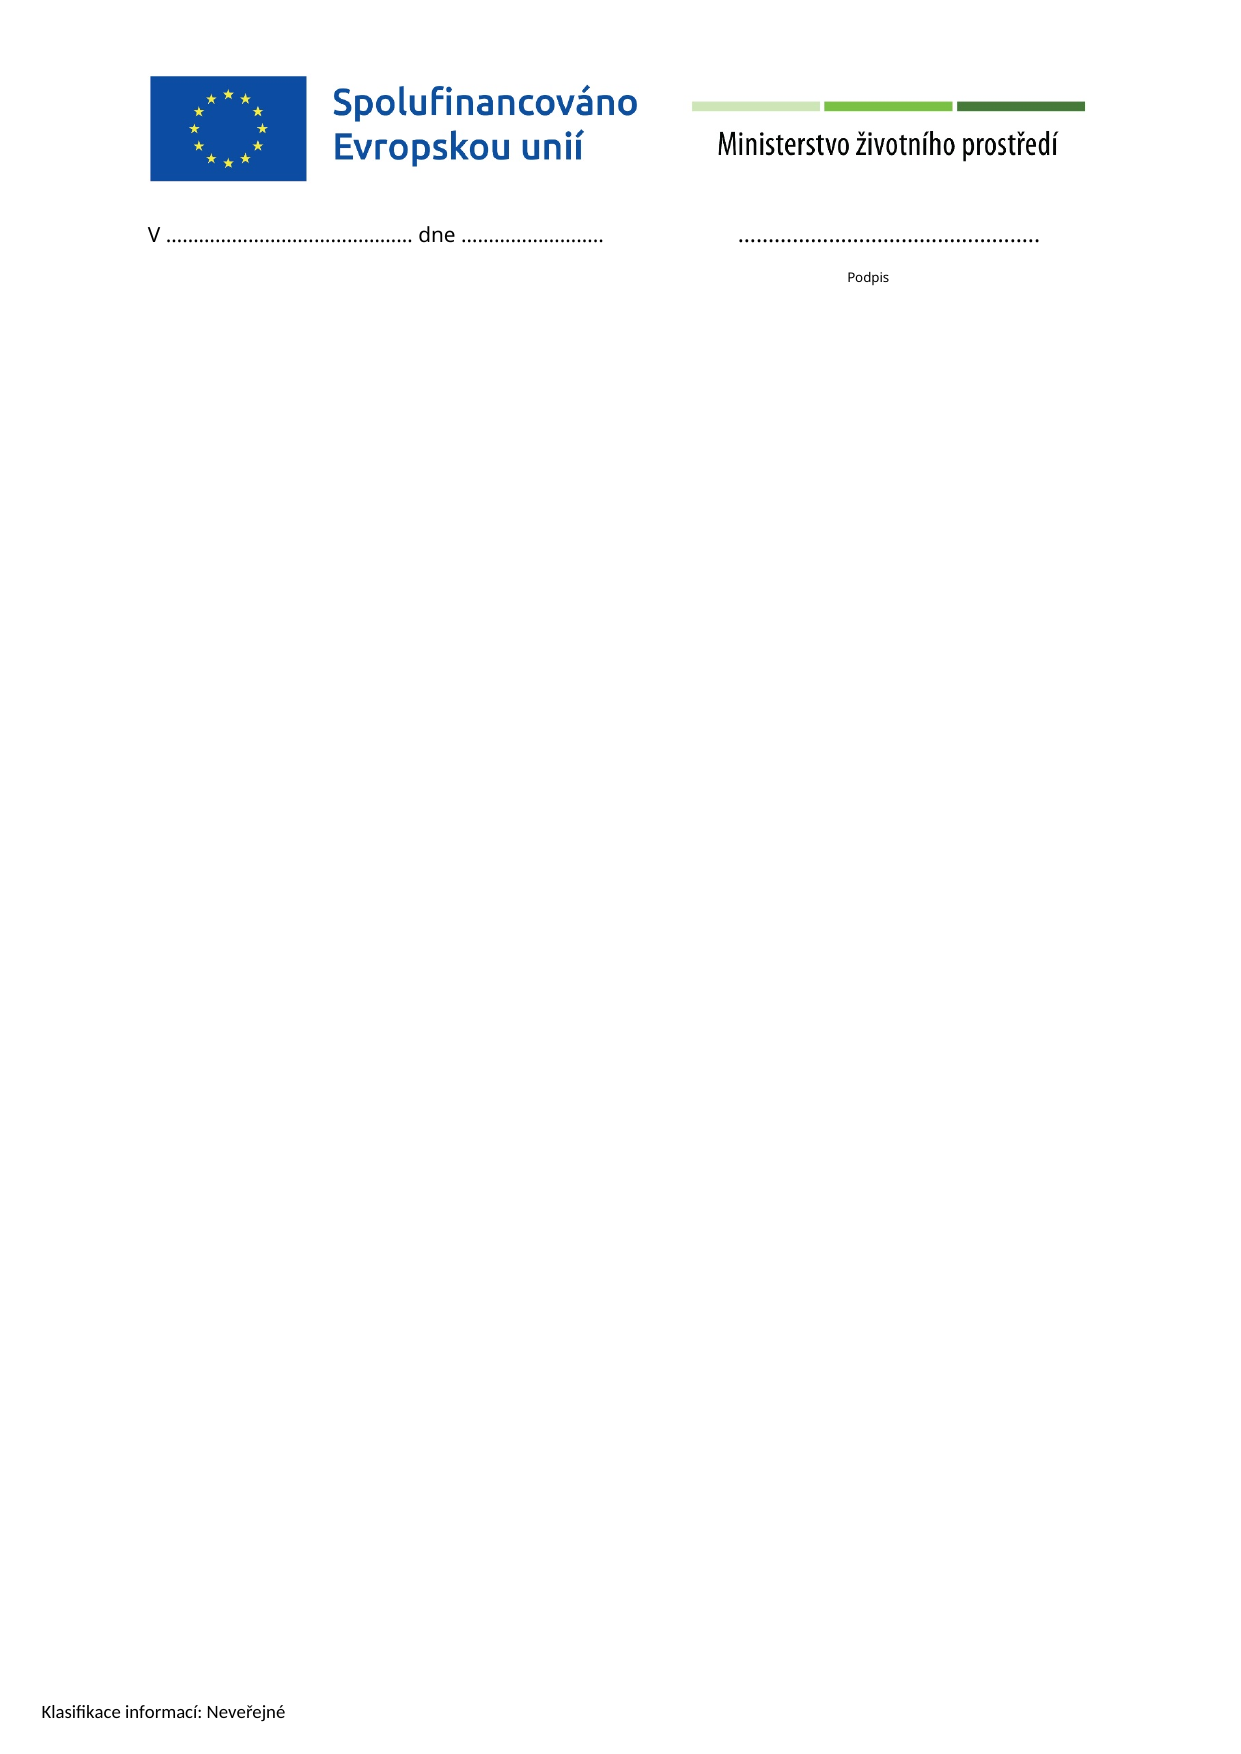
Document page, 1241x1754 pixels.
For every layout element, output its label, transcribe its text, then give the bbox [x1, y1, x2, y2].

picture [147, 73, 1093, 184]
text Podpis [148, 268, 1093, 299]
text V ……………………………………… dne …………………….. ………………………………………….. [148, 218, 1093, 249]
